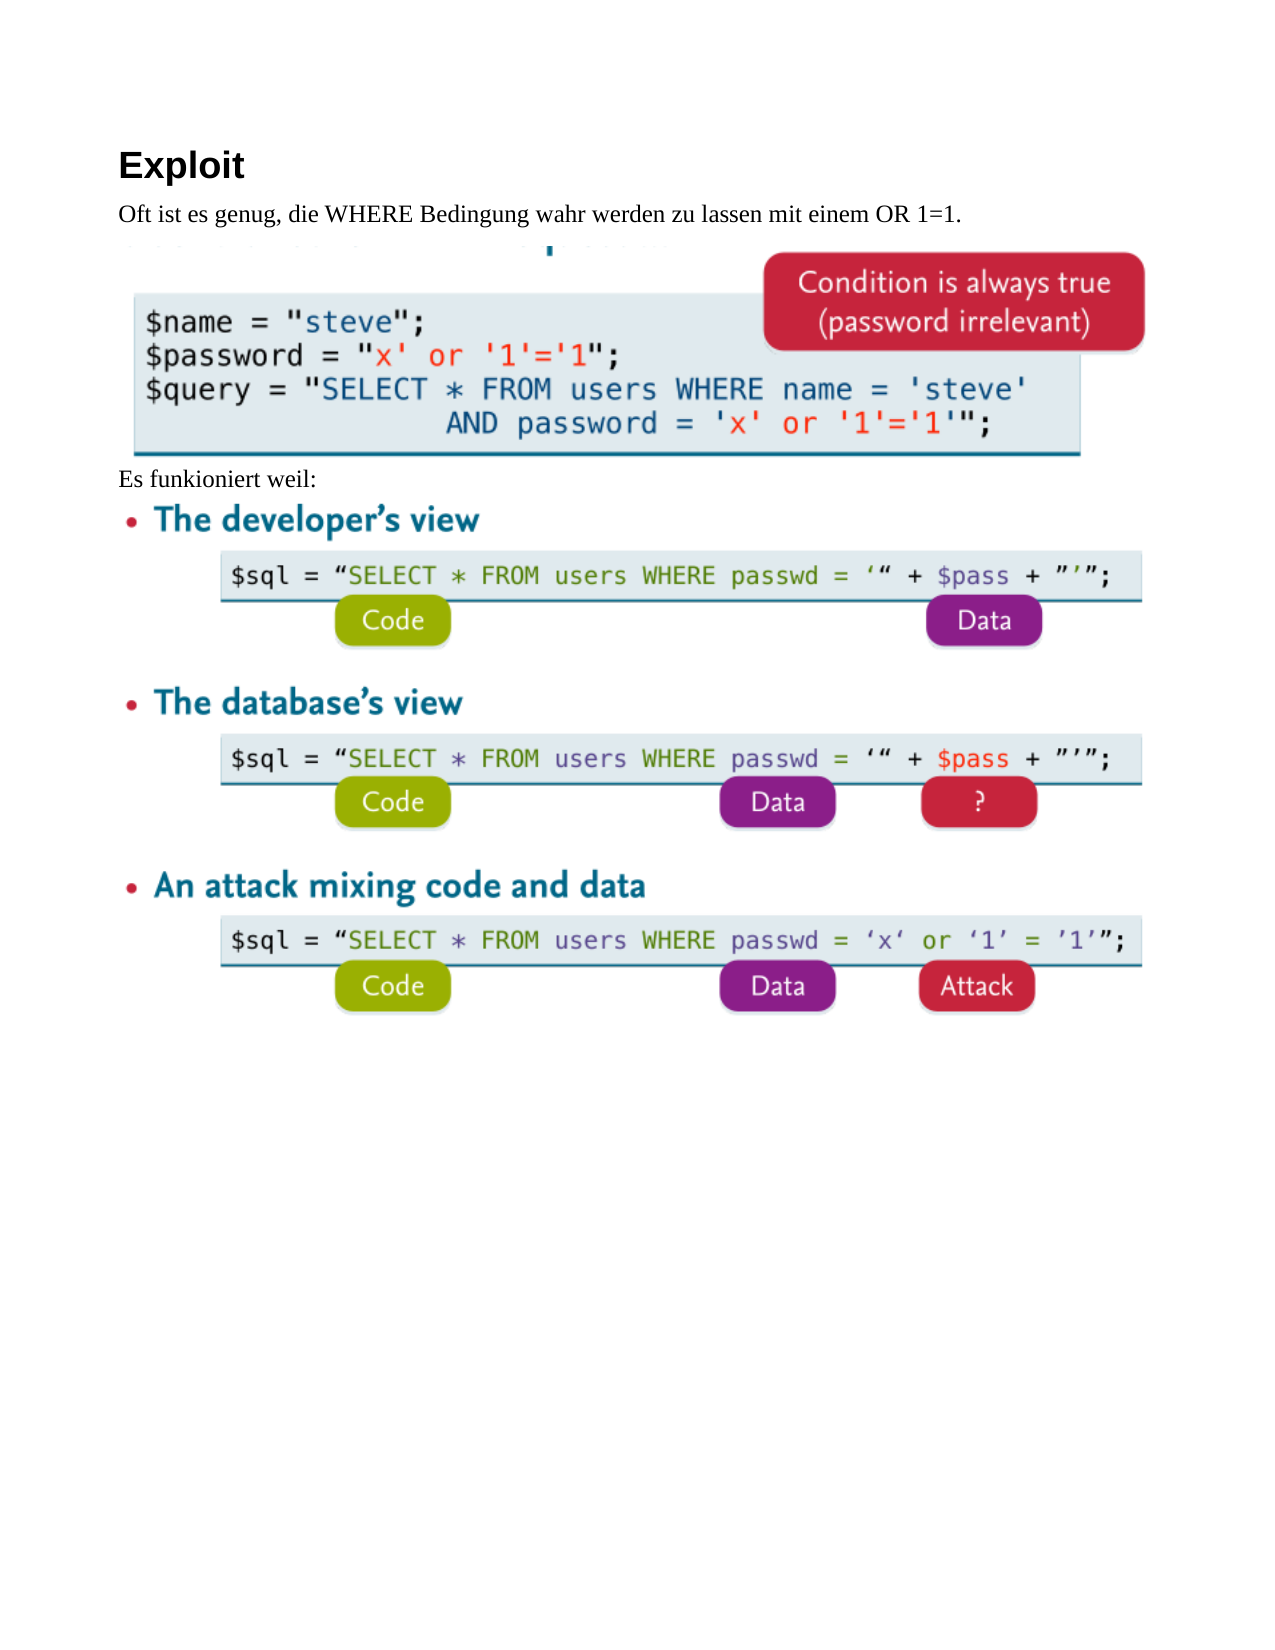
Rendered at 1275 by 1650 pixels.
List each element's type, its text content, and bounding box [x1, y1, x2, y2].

subtitle Exploit [118, 143, 1157, 187]
text Oft ist es genug, die WHERE Bedingung wahr werden zu lassen mit einem OR 1=1. [118, 199, 1157, 228]
text Es funkioniert weil: [118, 465, 1157, 492]
picture [118, 492, 1157, 1029]
picture [118, 246, 1157, 465]
